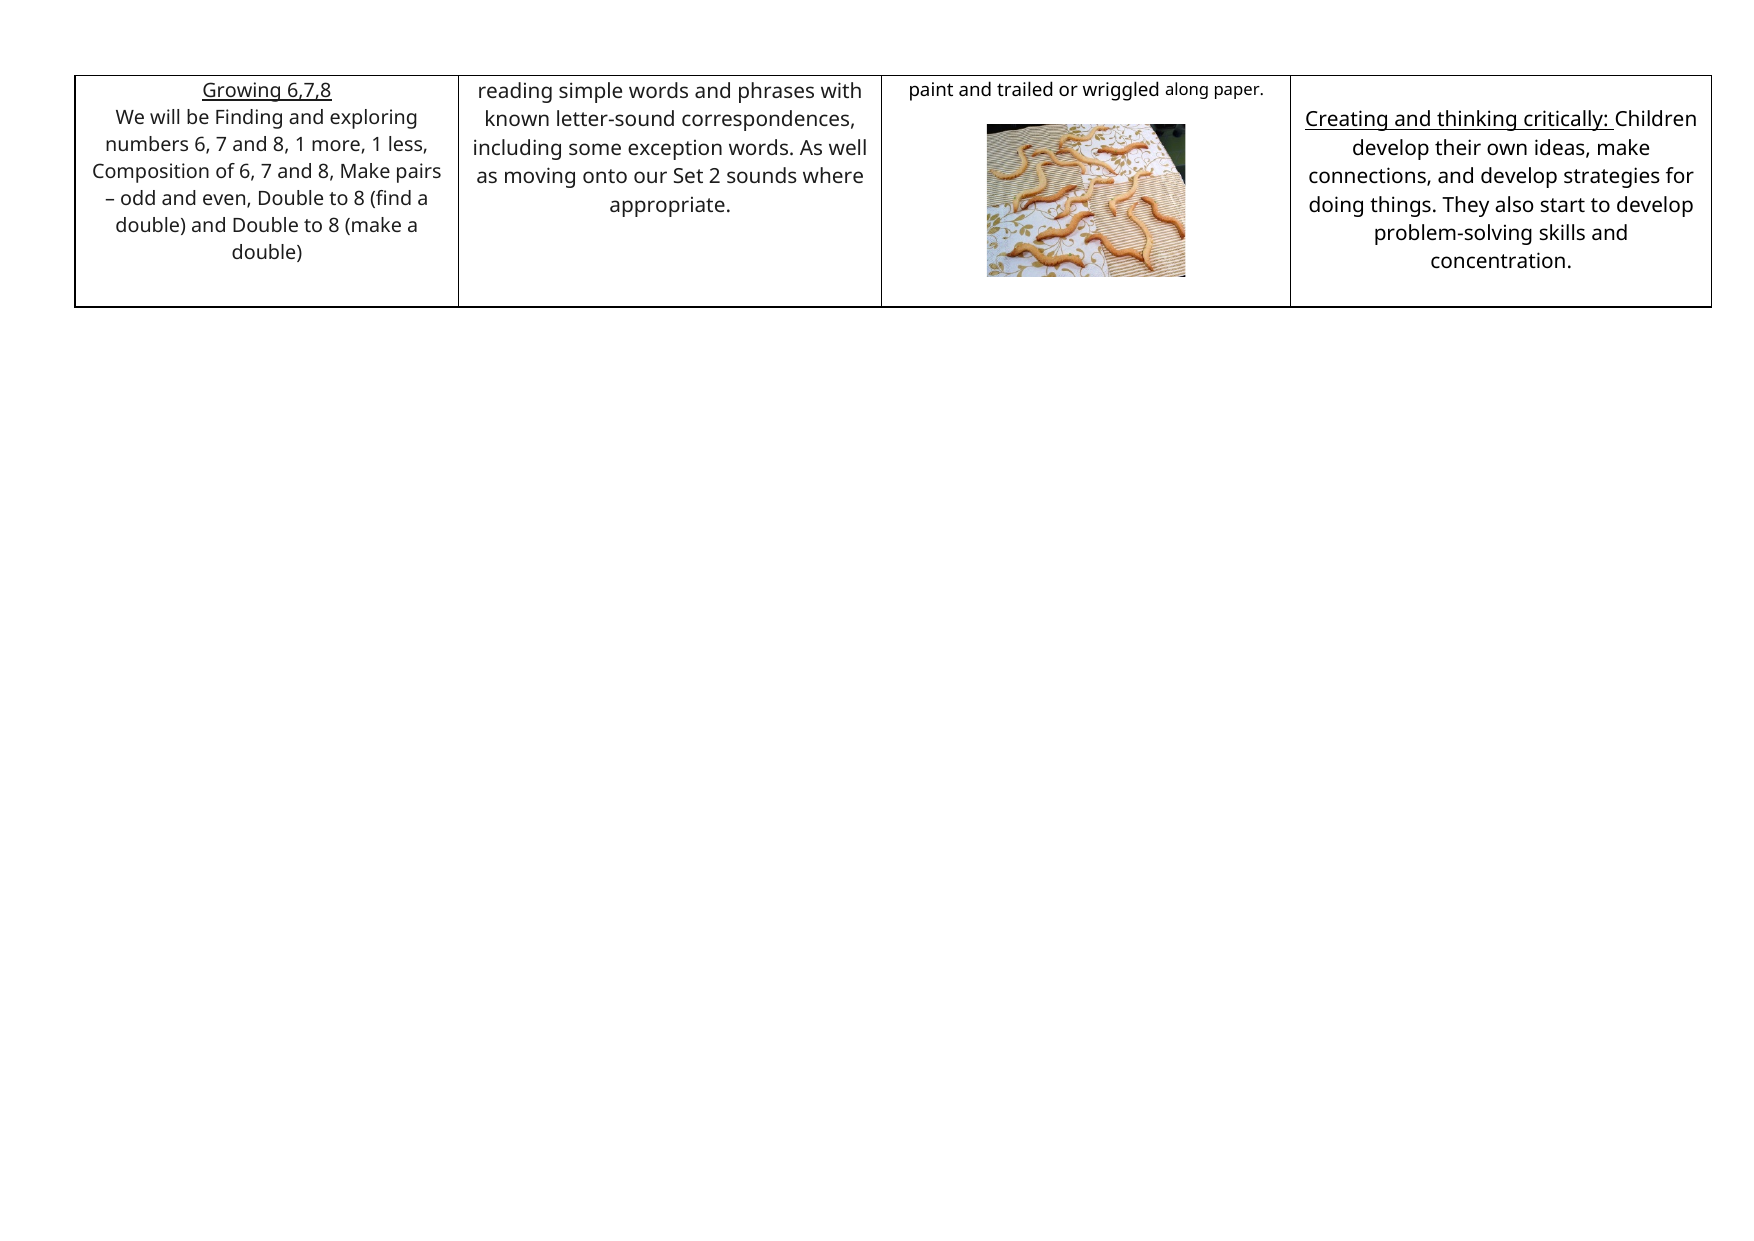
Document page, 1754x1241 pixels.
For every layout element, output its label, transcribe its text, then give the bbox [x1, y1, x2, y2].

table_cell Creating and thinking critically: Children develop their own ideas, make connections, and develop strategies for doing things. They also start to develop problem-solving skills and concentration. [1291, 76, 1711, 306]
table_cell paint and trailed or wriggled along paper. [882, 76, 1290, 306]
table_cell reading simple words and phrases with known letter-sound correspondences, including some exception words. As well as moving onto our Set 2 sounds where appropriate. [459, 76, 881, 306]
table_cell Growing 6,7,8 We will be Finding and exploring numbers 6, 7 and 8, 1 more, 1 less, Composition of 6, 7 and 8, Make pairs – odd and even, Double to 8 (find a double) and Double to 8 (make a double) [76, 76, 458, 306]
